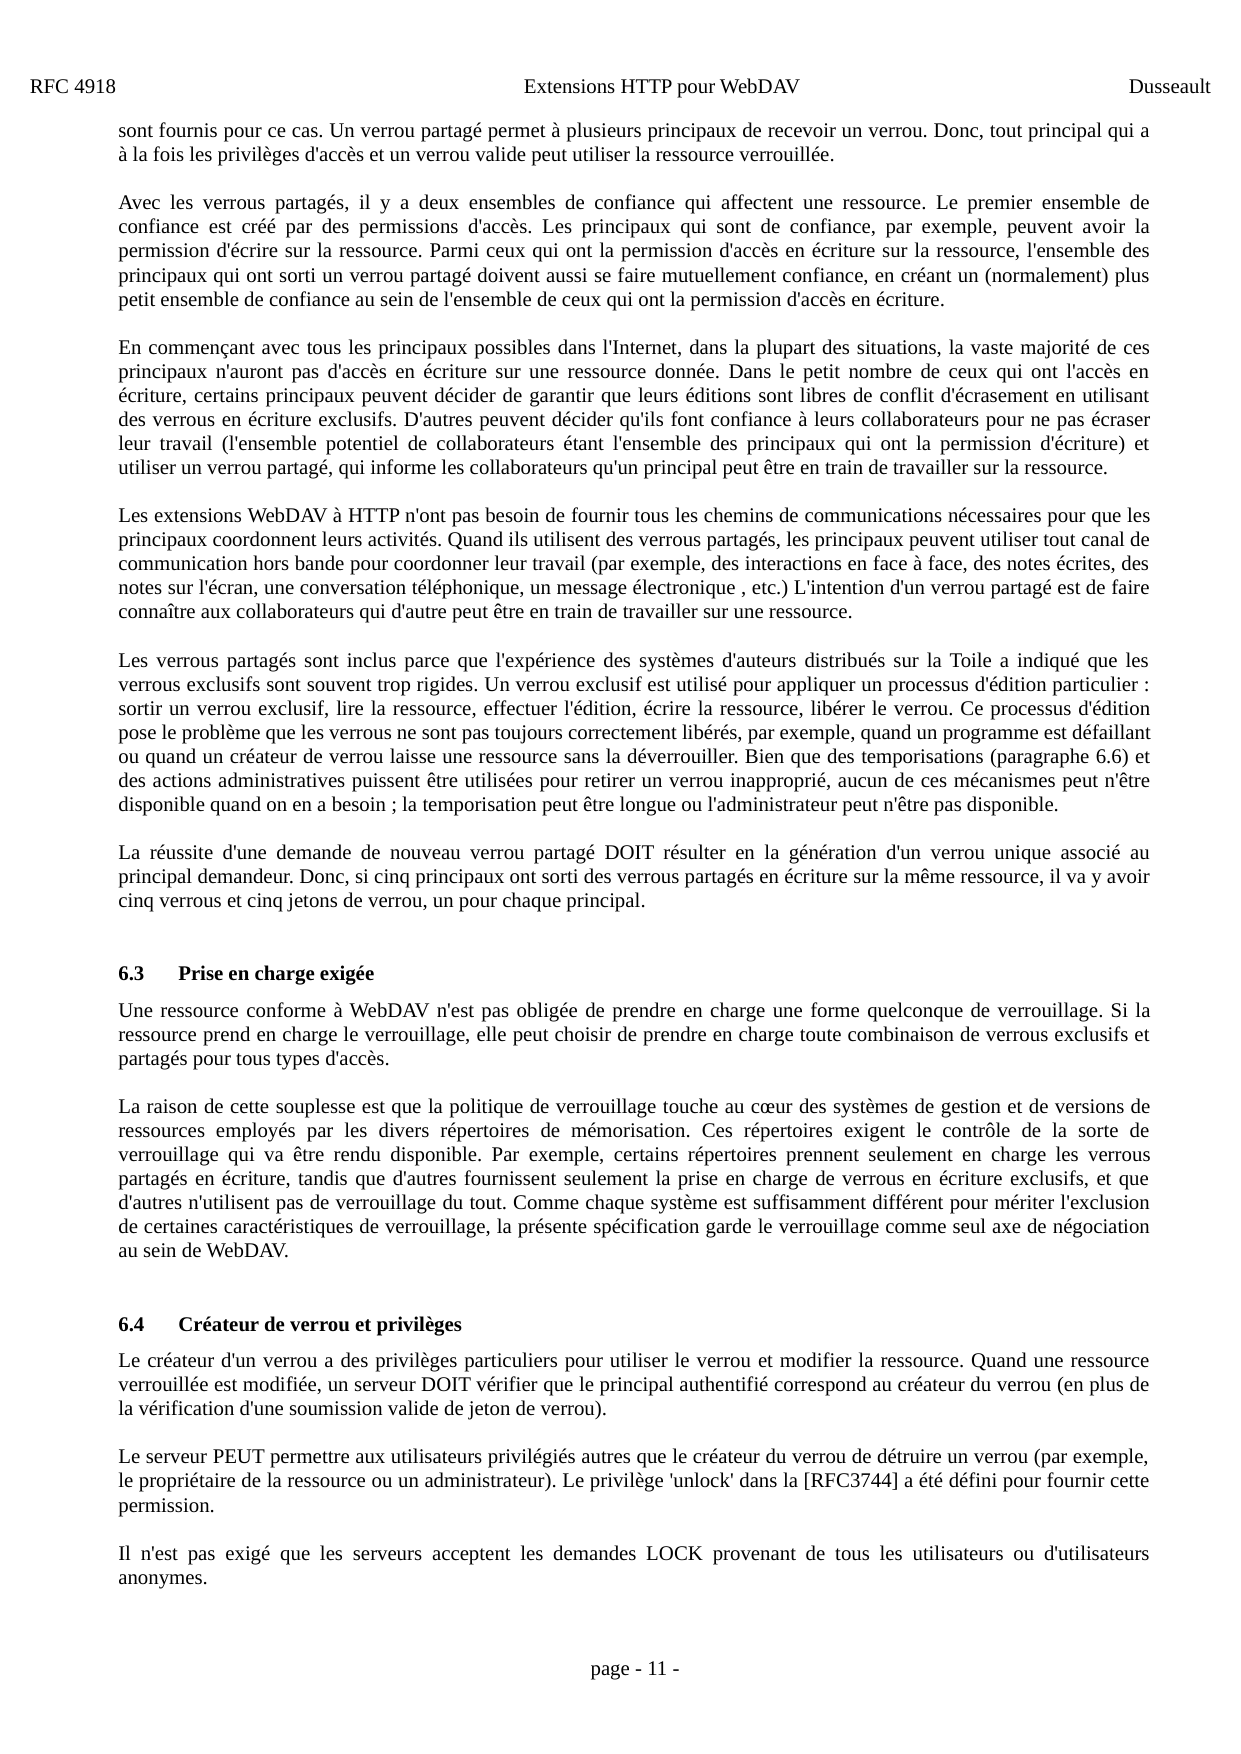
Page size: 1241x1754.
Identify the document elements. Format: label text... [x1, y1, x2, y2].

text Le créateur d'un verrou a des privilèges particuliers pour utiliser le verrou et modifier la ressource. Quand une ressource verrouillée est modifiée, un serveur DOIT vérifier que le principal authentifié correspond au créateur du verrou (en plus de la vérification d'une soumission valide de jeton de verrou). [118, 1348, 1152, 1420]
text La raison de cette souplesse est que la politique de verrouillage touche au cœur des systèmes de gestion et de versions de ressources employés par les divers répertoires de mémorisation. Ces répertoires exigent le contrôle de la sorte de verrouillage qui va être rendu disponible. Par exemple, certains répertoires prennent seulement en charge les verrous partagés en écriture, tandis que d'autres fournissent seulement la prise en charge de verrous en écriture exclusifs, et que d'autres n'utilisent pas de verrouillage du tout. Comme chaque système est suffisamment différent pour mériter l'exclusion de certaines caractéristiques de verrouillage, la présente spécification garde le verrouillage comme seul axe de négociation au sein de WebDAV. [118, 1094, 1152, 1262]
text Une ressource conforme à WebDAV n'est pas obligée de prendre en charge une forme quelconque de verrouillage. Si la ressource prend en charge le verrouillage, elle peut choisir de prendre en charge toute combinaison de verrous exclusifs et partagés pour tous types d'accès. [118, 998, 1152, 1070]
text Les extensions WebDAV à HTTP n'ont pas besoin de fournir tous les chemins de communications nécessaires pour que les principaux coordonnent leurs activités. Quand ils utilisent des verrous partagés, les principaux peuvent utiliser tout canal de communication hors bande pour coordonner leur travail (par exemple, des interactions en face à face, des notes écrites, des notes sur l'écran, une conversation téléphonique, un message électronique , etc.) L'intention d'un verrou partagé est de faire connaître aux collaborateurs qui d'autre peut être en train de travailler sur une ressource. [118, 503, 1152, 623]
text Il n'est pas exigé que les serveurs acceptent les demandes LOCK provenant de tous les utilisateurs ou d'utilisateurs anonymes. [118, 1541, 1152, 1589]
text Avec les verrous partagés, il y a deux ensembles de confiance qui affectent une ressource. Le premier ensemble de confiance est créé par des permissions d'accès. Les principaux qui sont de confiance, par exemple, peuvent avoir la permission d'écrire sur la ressource. Parmi ceux qui ont la permission d'accès en écriture sur la ressource, l'ensemble des principaux qui ont sorti un verrou partagé doivent aussi se faire mutuellement confiance, en créant un (normalement) plus petit ensemble de confiance au sein de l'ensemble de ceux qui ont la permission d'accès en écriture. [118, 190, 1152, 311]
text sont fournis pour ce cas. Un verrou partagé permet à plusieurs principaux de recevoir un verrou. Donc, tout principal qui a à la fois les privilèges d'accès et un verrou valide peut utiliser la ressource verrouillée. [118, 118, 1152, 166]
subtitle 6.3 Prise en charge exigée [118, 961, 1152, 985]
text Le serveur PEUT permettre aux utilisateurs privilégiés autres que le créateur du verrou de détruire un verrou (par exemple, le propriétaire de la ressource ou un administrateur). Le privilège 'unlock' dans la [RFC3744] a été défini pour fournir cette permission. [118, 1444, 1152, 1517]
text La réussite d'une demande de nouveau verrou partagé DOIT résulter en la génération d'un verrou unique associé au principal demandeur. Donc, si cinq principaux ont sorti des verrous partagés en écriture sur la même ressource, il va y avoir cinq verrous et cinq jetons de verrou, un pour chaque principal. [118, 840, 1152, 912]
subtitle 6.4 Créateur de verrou et privilèges [118, 1312, 1152, 1336]
text Les verrous partagés sont inclus parce que l'expérience des systèmes d'auteurs distribués sur la Toile a indiqué que les verrous exclusifs sont souvent trop rigides. Un verrou exclusif est utilisé pour appliquer un processus d'édition particulier : sortir un verrou exclusif, lire la ressource, effectuer l'édition, écrire la ressource, libérer le verrou. Ce processus d'édition pose le problème que les verrous ne sont pas toujours correctement libérés, par exemple, quand un programme est défaillant ou quand un créateur de verrou laisse une ressource sans la déverrouiller. Bien que des temporisations (paragraphe 6.6) et des actions administratives puissent être utilisées pour retirer un verrou inapproprié, aucun de ces mécanismes peut n'être disponible quand on en a besoin ; la temporisation peut être longue ou l'administrateur peut n'être pas disponible. [118, 647, 1152, 816]
text En commençant avec tous les principaux possibles dans l'Internet, dans la plupart des situations, la vaste majorité de ces principaux n'auront pas d'accès en écriture sur une ressource donnée. Dans le petit nombre de ceux qui ont l'accès en écriture, certains principaux peuvent décider de garantir que leurs éditions sont libres de conflit d'écrasement en utilisant des verrous en écriture exclusifs. D'autres peuvent décider qu'ils font confiance à leurs collaborateurs pour ne pas écraser leur travail (l'ensemble potentiel de collaborateurs étant l'ensemble des principaux qui ont la permission d'écriture) et utiliser un verrou partagé, qui informe les collaborateurs qu'un principal peut être en train de travailler sur la ressource. [118, 335, 1152, 479]
